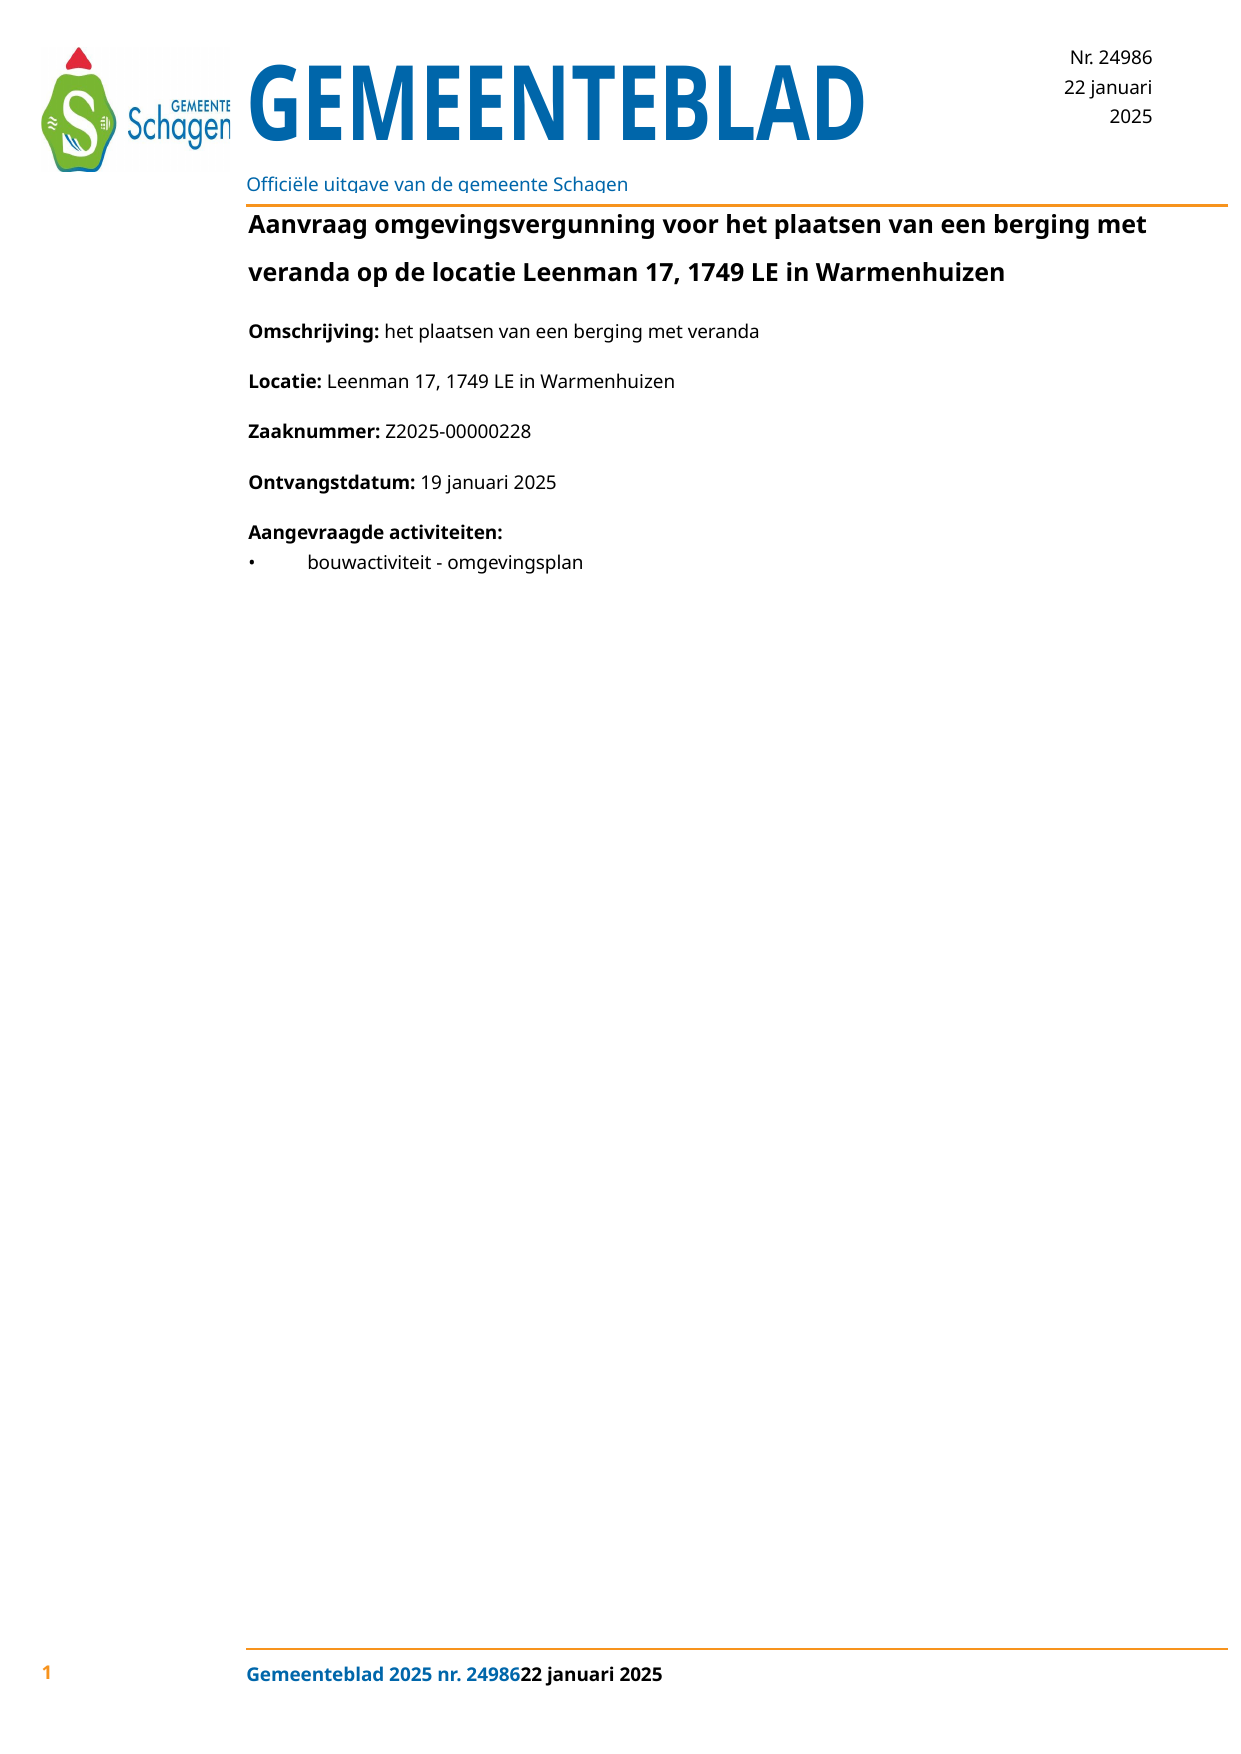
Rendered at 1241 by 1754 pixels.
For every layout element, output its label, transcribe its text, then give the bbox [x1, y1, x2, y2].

text Ontvangstdatum: 19 januari 2025 [248, 469, 1152, 495]
picture [41, 47, 231, 172]
text Omschrijving: het plaatsen van een berging met veranda [248, 318, 1152, 344]
list bouwactiviteit - omgevingsplan [248, 549, 1152, 575]
text Aanvraag omgevingsvergunning voor het plaatsen van een berging met veranda op de locatie Leenman 17, 1749 LE in Warmenhuizen [248, 207, 1152, 288]
text Zaaknummer: Z2025-00000228 [248, 419, 1152, 444]
text Locatie: Leenman 17, 1749 LE in Warmenhuizen [248, 368, 1152, 394]
text Aangevraagde activiteiten: [248, 519, 1152, 545]
